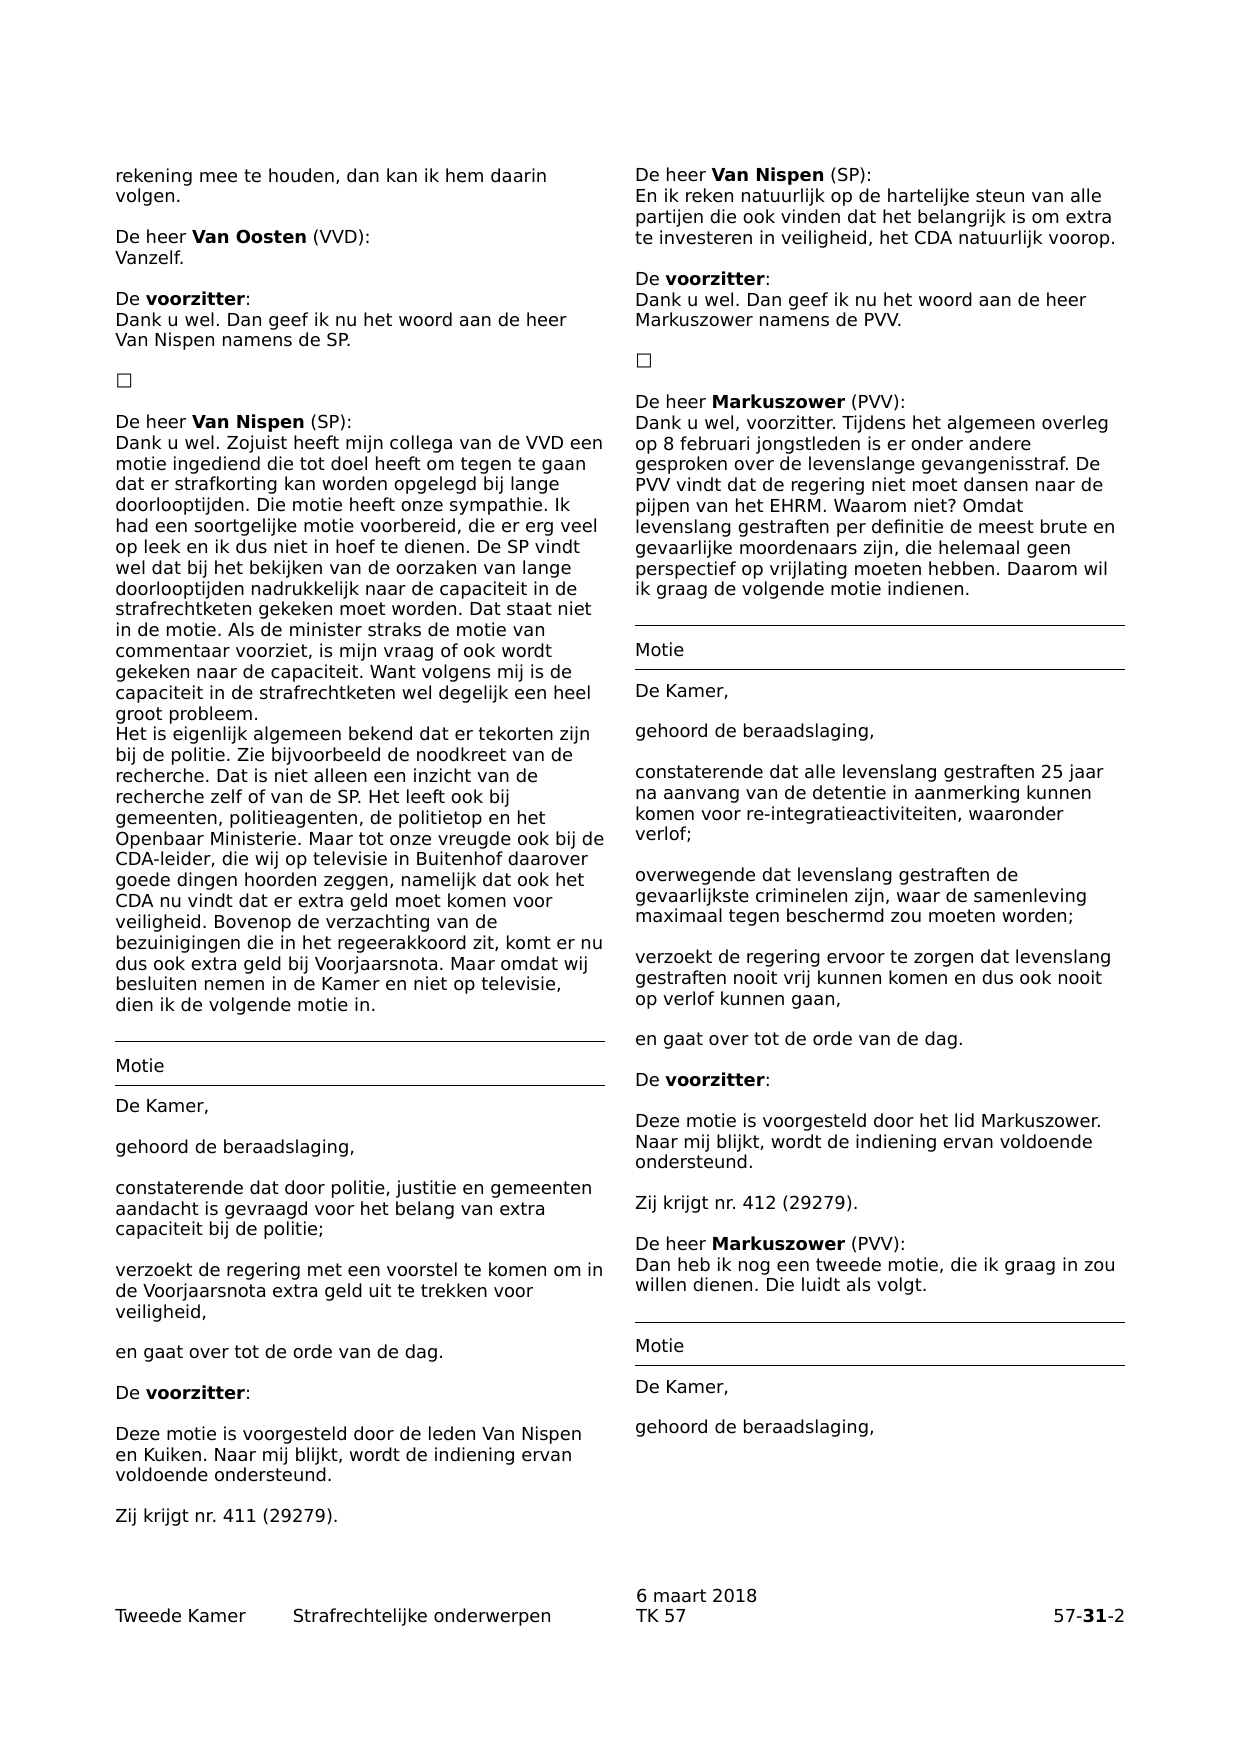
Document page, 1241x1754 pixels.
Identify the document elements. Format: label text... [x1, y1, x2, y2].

text Zij krijgt nr. 412 (29279). [635, 1193, 1125, 1214]
text De heer Markuszower (PVV): [635, 1234, 1125, 1254]
text De Kamer, [635, 681, 1125, 701]
text constaterende dat alle levenslang gestraften 25 jaar na aanvang van de detentie in aanmerking kunnen komen voor re-integratieactiviteiten, waaronder verlof; [635, 762, 1125, 845]
text De Kamer, [115, 1096, 605, 1117]
text Dank u wel, voorzitter. Tijdens het algemeen overleg op 8 februari jongstleden is er onder andere gesproken over de levenslange gevangenisstraf. De PVV vindt dat de regering niet moet dansen naar de pijpen van het EHRM. Waarom niet? Omdat levenslang gestraften per definitie de meest brute en gevaarlijke moordenaars zijn, die helemaal geen perspectief op vrijlating moeten hebben. Daarom wil ik graag de volgende motie indienen. [635, 412, 1125, 600]
text De Kamer, [635, 1377, 1125, 1397]
text en gaat over tot de orde van de dag. [635, 1029, 1125, 1050]
text Deze motie is voorgesteld door de leden Van Nispen en Kuiken. Naar mij blijkt, wordt de indiening ervan voldoende ondersteund. [115, 1424, 605, 1486]
text De voorzitter: [115, 1383, 605, 1404]
text De voorzitter: [635, 268, 1125, 289]
text De voorzitter: [635, 1070, 1125, 1091]
text Dan heb ik nog een tweede motie, die ik graag in zou willen dienen. Die luidt als volgt. [635, 1254, 1125, 1296]
text Dank u wel. Dan geef ik nu het woord aan de heer Van Nispen namens de SP. [115, 309, 605, 351]
text en gaat over tot de orde van de dag. [115, 1342, 605, 1363]
text ⬜ [115, 371, 605, 392]
text gehoord de beraadslaging, [635, 721, 1125, 742]
text De heer Van Oosten (VVD): [115, 227, 605, 248]
text De heer Markuszower (PVV): [635, 392, 1125, 412]
text Het is eigenlijk algemeen bekend dat er tekorten zijn bij de politie. Zie bijvoorbeeld de noodkreet van de recherche. Dat is niet alleen een inzicht van de recherche zelf of van de SP. Het leeft ook bij gemeenten, politieagenten, de politietop en het Openbaar Ministerie. Maar tot onze vreugde ook bij de CDA-leider, die wij op televisie in Buitenhof daarover goede dingen hoorden zeggen, namelijk dat ook het CDA nu vindt dat er extra geld moet komen voor veiligheid. Bovenop de verzachting van de bezuinigingen die in het regeerakkoord zit, komt er nu dus ook extra geld bij Voorjaarsnota. Maar omdat wij besluiten nemen in de Kamer en niet op televisie, dien ik de volgende motie in. [115, 724, 605, 1016]
text ⬜ [635, 351, 1125, 372]
text Motie [115, 1056, 605, 1076]
text Deze motie is voorgesteld door het lid Markuszower. Naar mij blijkt, wordt de indiening ervan voldoende ondersteund. [635, 1111, 1125, 1173]
text De heer Van Nispen (SP): [635, 165, 1125, 186]
text verzoekt de regering ervoor te zorgen dat levenslang gestraften nooit vrij kunnen komen en dus ook nooit op verlof kunnen gaan, [635, 947, 1125, 1009]
text Motie [635, 640, 1125, 661]
text En ik reken natuurlijk op de hartelijke steun van alle partijen die ook vinden dat het belangrijk is om extra te investeren in veiligheid, het CDA natuurlijk voorop. [635, 186, 1125, 248]
text Motie [635, 1336, 1125, 1357]
text gehoord de beraadslaging, [635, 1417, 1125, 1438]
text Dank u wel. Zojuist heeft mijn collega van de VVD een motie ingediend die tot doel heeft om tegen te gaan dat er strafkorting kan worden opgelegd bij lange doorlooptijden. Die motie heeft onze sympathie. Ik had een soortgelijke motie voorbereid, die er erg veel op leek en ik dus niet in hoef te dienen. De SP vindt wel dat bij het bekijken van de oorzaken van lange doorlooptijden nadrukkelijk naar de capaciteit in de strafrechtketen gekeken moet worden. Dat staat niet in de motie. Als de minister straks de motie van commentaar voorziet, is mijn vraag of ook wordt gekeken naar de capaciteit. Want volgens mij is de capaciteit in de strafrechtketen wel degelijk een heel groot probleem. [115, 432, 605, 724]
text gehoord de beraadslaging, [115, 1137, 605, 1158]
text Vanzelf. [115, 248, 605, 268]
text overwegende dat levenslang gestraften de gevaarlijkste criminelen zijn, waar de samenleving maximaal tegen beschermd zou moeten worden; [635, 865, 1125, 927]
text verzoekt de regering met een voorstel te komen om in de Voorjaarsnota extra geld uit te trekken voor veiligheid, [115, 1260, 605, 1322]
text De voorzitter: [115, 288, 605, 309]
text Zij krijgt nr. 411 (29279). [115, 1506, 605, 1527]
text rekening mee te houden, dan kan ik hem daarin volgen. [115, 165, 605, 207]
text De heer Van Nispen (SP): [115, 412, 605, 432]
text Dank u wel. Dan geef ik nu het woord aan de heer Markuszower namens de PVV. [635, 289, 1125, 331]
text constaterende dat door politie, justitie en gemeenten aandacht is gevraagd voor het belang van extra capaciteit bij de politie; [115, 1178, 605, 1240]
